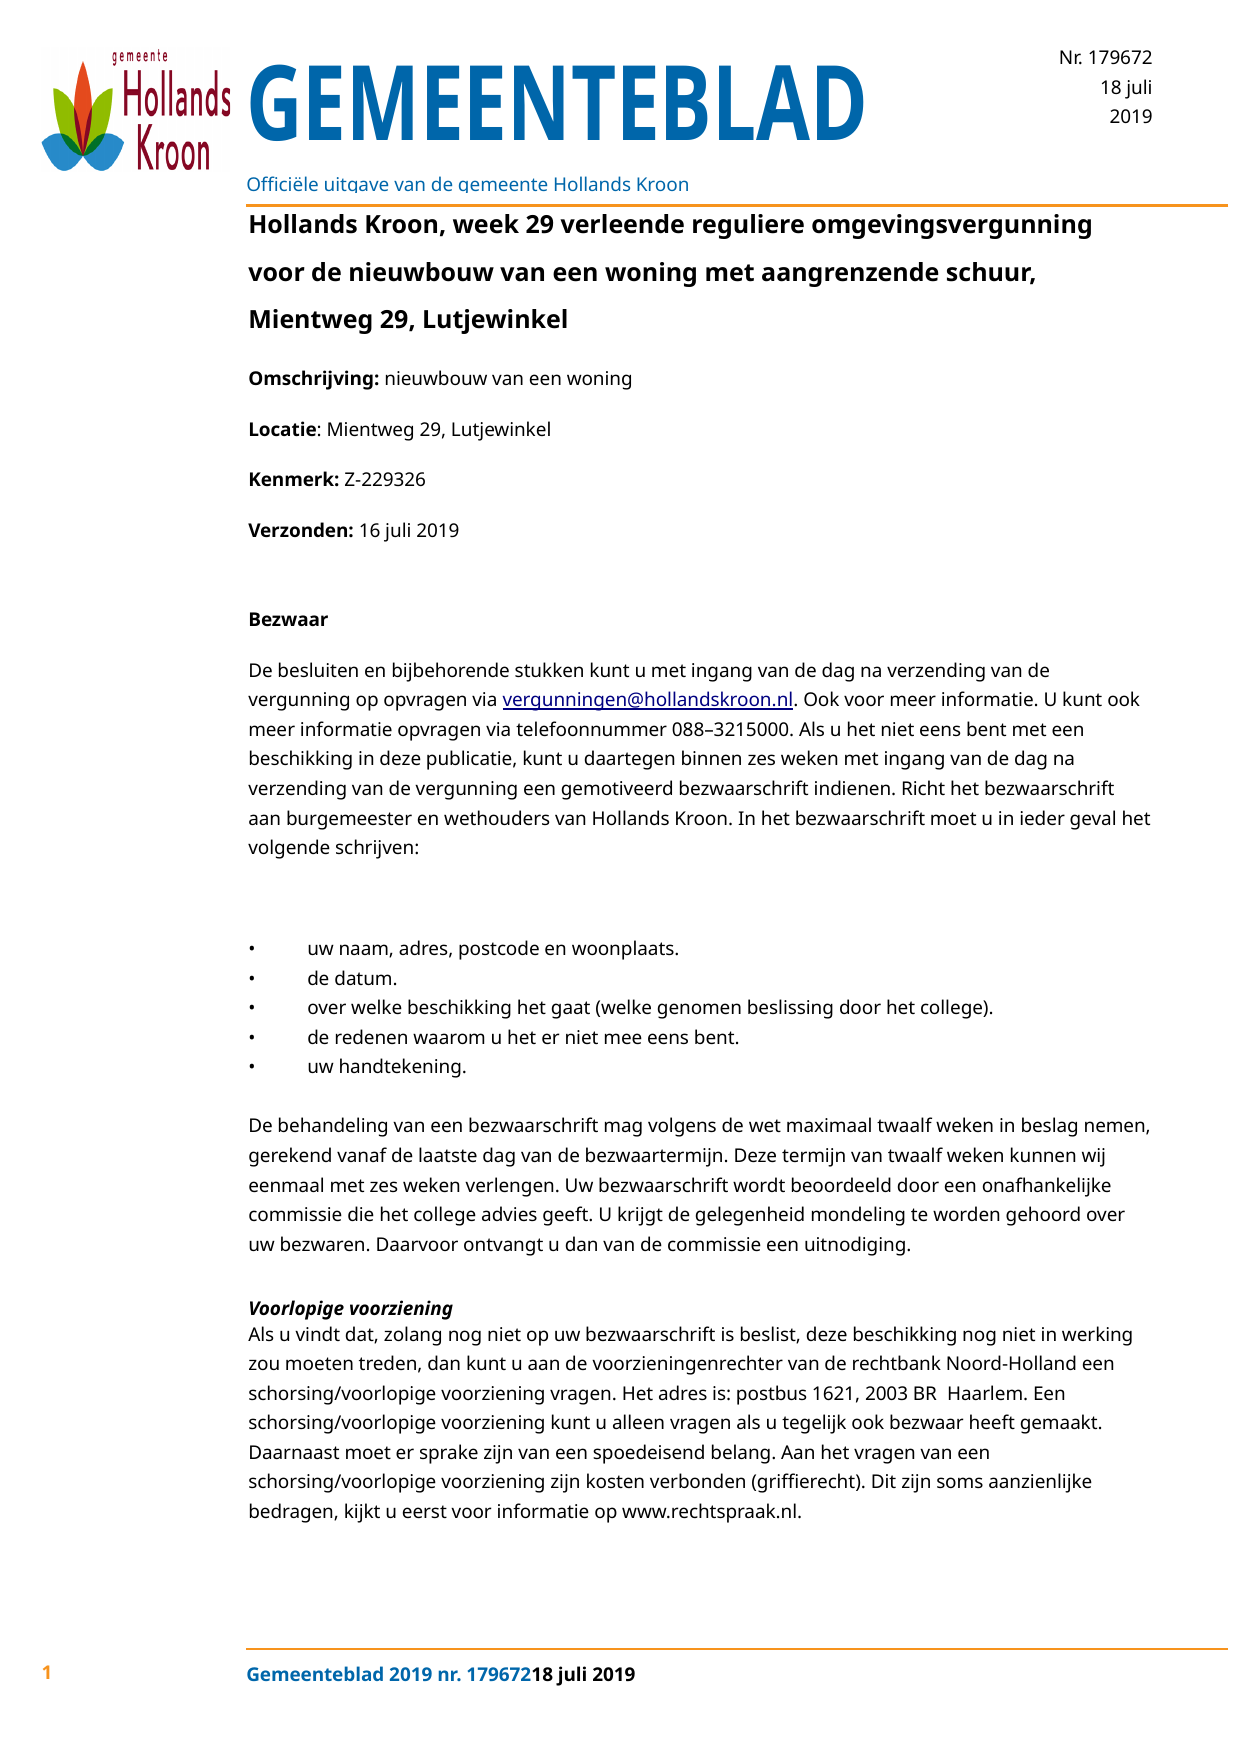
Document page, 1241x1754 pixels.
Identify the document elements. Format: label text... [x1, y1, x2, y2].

text Hollands Kroon, week 29 verleende reguliere omgevingsvergunning voor de nieuwbouw van een woning met aangrenzende schuur, Mientweg 29, Lutjewinkel [248, 207, 1152, 336]
text Omschrijving: nieuwbouw van een woning [248, 366, 1152, 391]
list uw handtekening. [248, 1053, 1152, 1079]
list over welke beschikking het gaat (welke genomen beslissing door het college). [248, 994, 1152, 1020]
text Voorlopige voorziening [248, 1295, 1152, 1321]
list de datum. [248, 965, 1152, 991]
text De behandeling van een bezwaarschrift mag volgens de wet maximaal twaalf weken in beslag nemen, gerekend vanaf de laatste dag van de bezwaartermijn. Deze termijn van twaalf weken kunnen wij eenmaal met zes weken verlengen. Uw bezwaarschrift wordt beoordeeld door een onafhankelijke commissie die het college advies geeft. U krijgt de gelegenheid mondeling te worden gehoord over uw bezwaren. Daarvoor ontvangt u dan van de commissie een uitnodiging. [248, 1113, 1152, 1257]
text Bezwaar [248, 606, 1152, 632]
text Kenmerk: Z-229326 [248, 466, 1152, 492]
text Verzonden: 16 juli 2019 [248, 517, 1152, 542]
picture [41, 47, 231, 172]
text De besluiten en bijbehorende stukken kunt u met ingang van de dag na verzending van de vergunning op opvragen via vergunningen@hollandskroon.nl. Ook voor meer informatie. U kunt ook meer informatie opvragen via telefoonnummer 088–3215000. Als u het niet eens bent met een beschikking in deze publicatie, kunt u daartegen binnen zes weken met ingang van de dag na verzending van de vergunning een gemotiveerd bezwaarschrift indienen. Richt het bezwaarschrift aan burgemeester en wethouders van Hollands Kroon. In het bezwaarschrift moet u in ieder geval het volgende schrijven: [248, 657, 1152, 860]
text Locatie: Mientweg 29, Lutjewinkel [248, 416, 1152, 442]
list uw naam, adres, postcode en woonplaats. [248, 935, 1152, 961]
text Als u vindt dat, zolang nog niet op uw bezwaarschrift is beslist, deze beschikking nog niet in werking zou moeten treden, dan kunt u aan de voorzieningenrechter van de rechtbank Noord-Holland een schorsing/voorlopige voorziening vragen. Het adres is: postbus 1621, 2003 BR Haarlem. Een schorsing/voorlopige voorziening kunt u alleen vragen als u tegelijk ook bezwaar heeft gemaakt. Daarnaast moet er sprake zijn van een spoedeisend belang. Aan het vragen van een schorsing/voorlopige voorziening zijn kosten verbonden (griffierecht). Dit zijn soms aanzienlijke bedragen, kijkt u eerst voor informatie op www.rechtspraak.nl. [248, 1321, 1152, 1524]
list de redenen waarom u het er niet mee eens bent. [248, 1024, 1152, 1050]
